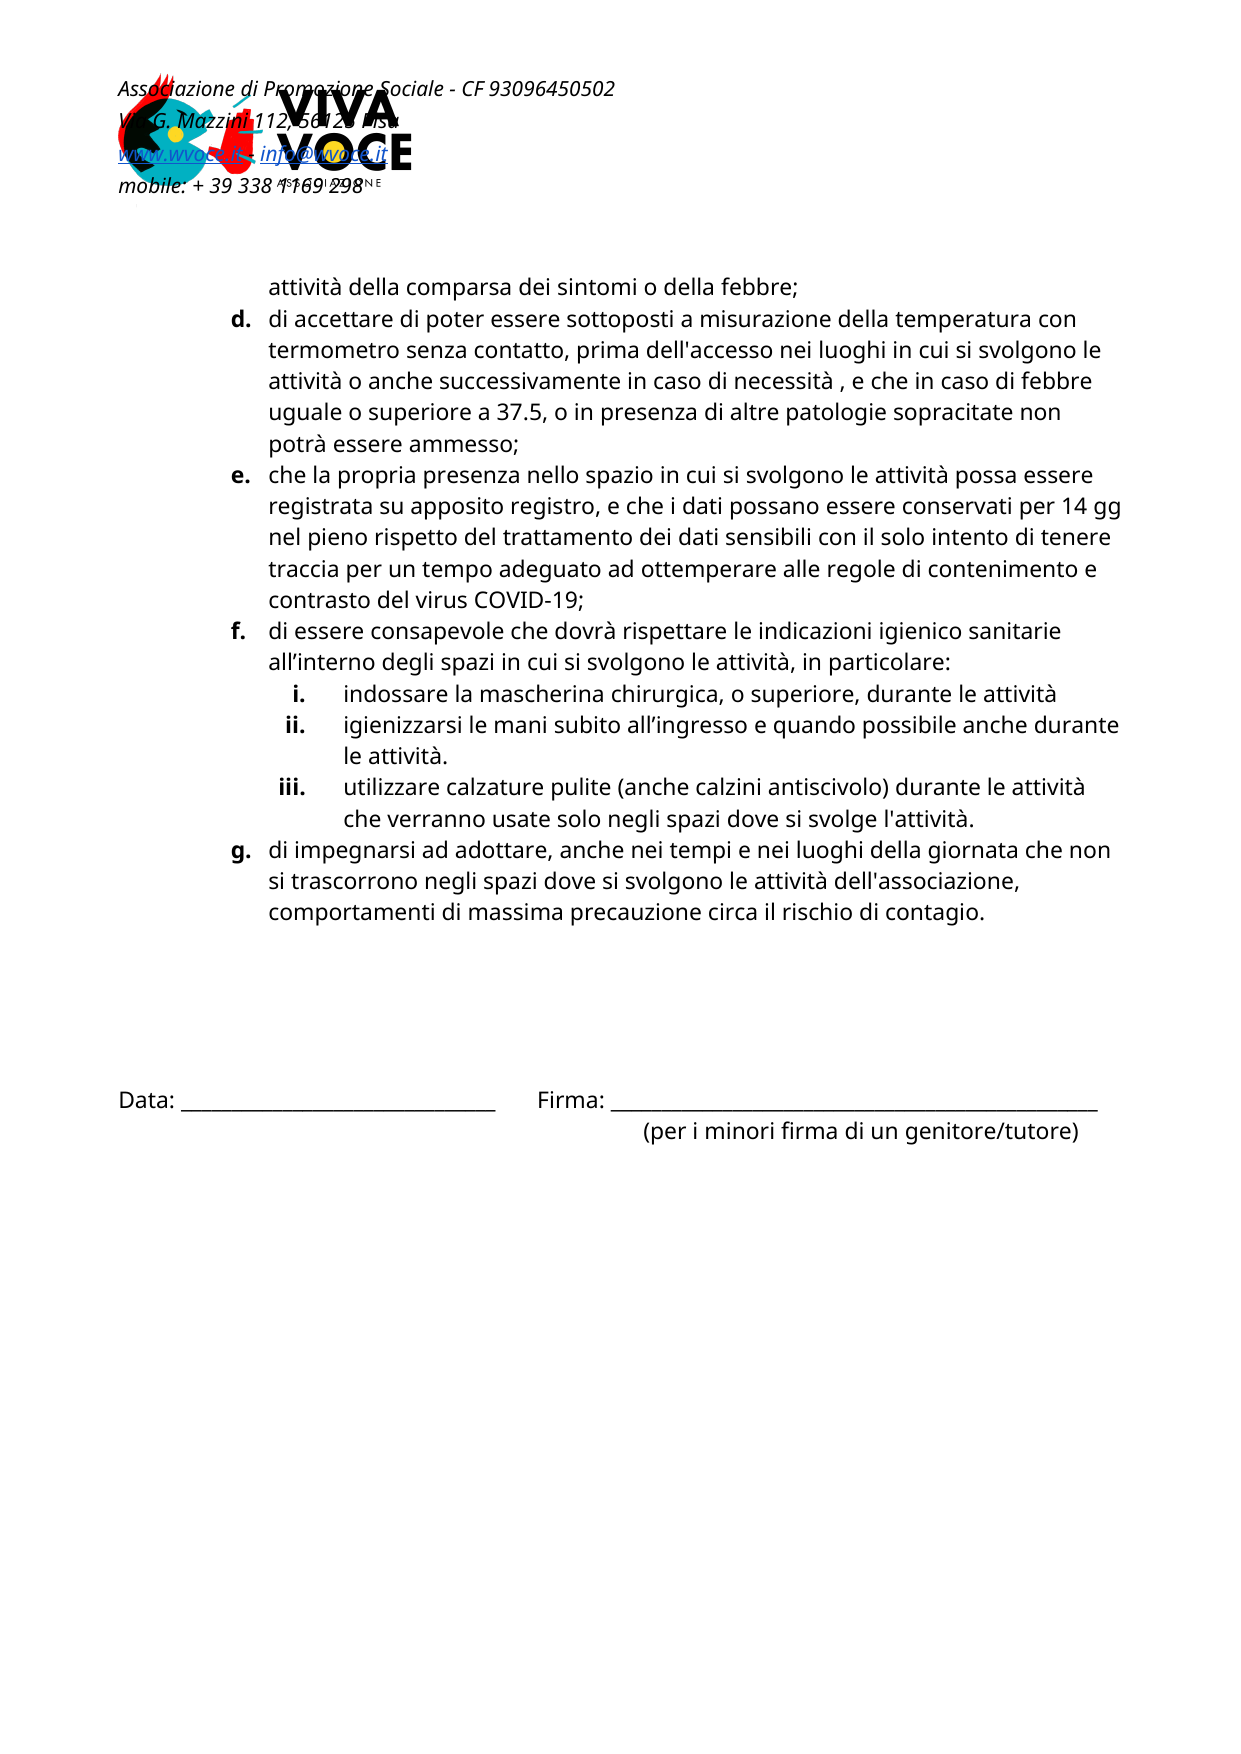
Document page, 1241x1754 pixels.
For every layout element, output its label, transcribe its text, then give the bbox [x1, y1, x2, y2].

picture [224, 179, 229, 187]
list di essere consapevole che dovrà rispettare le indicazioni igienico sanitarie all’interno degli spazi in cui si svolgono le attività, in particolare: [231, 615, 1122, 678]
list di accettare di poter essere sottoposti a misurazione della temperatura con termometro senza contatto, prima dell'accesso nei luoghi in cui si svolgono le attività o anche successivamente in caso di necessità , e che in caso di febbre uguale o superiore a 37.5, o in presenza di altre patologie sopracitate non potrà essere ammesso; [231, 303, 1122, 459]
text (per i minori firma di un genitore/tutore) [118, 1115, 1122, 1146]
picture [344, 179, 349, 187]
picture [118, 73, 412, 187]
list attività della comparsa dei sintomi o della febbre; [231, 271, 1122, 303]
list di impegnarsi ad adottare, anche nei tempi e nei luoghi della giornata che non si trascorrono negli spazi dove si svolgono le attività dell'associazione, comportamenti di massima precauzione circa il rischio di contagio. [231, 834, 1122, 928]
list che la propria presenza nello spazio in cui si svolgono le attività possa essere registrata su apposito registro, e che i dati possano essere conservati per 14 gg nel pieno rispetto del trattamento dei dati sensibili con il solo intento di tenere traccia per un tempo adeguato ad ottemperare alle regole di contenimento e contrasto del virus COVID-19; [231, 459, 1122, 615]
list igienizzarsi le mani subito all’ingresso e quando possibile anche durante le attività. [306, 709, 1122, 771]
picture [316, 179, 321, 187]
text Data: _______________________________ Firma: ________________________________________________ [118, 1084, 1122, 1115]
list indossare la mascherina chirurgica, o superiore, durante le attività [306, 678, 1122, 709]
list utilizzare calzature pulite (anche calzini antiscivolo) durante le attività che verranno usate solo negli spazi dove si svolge l'attività. [306, 771, 1122, 834]
